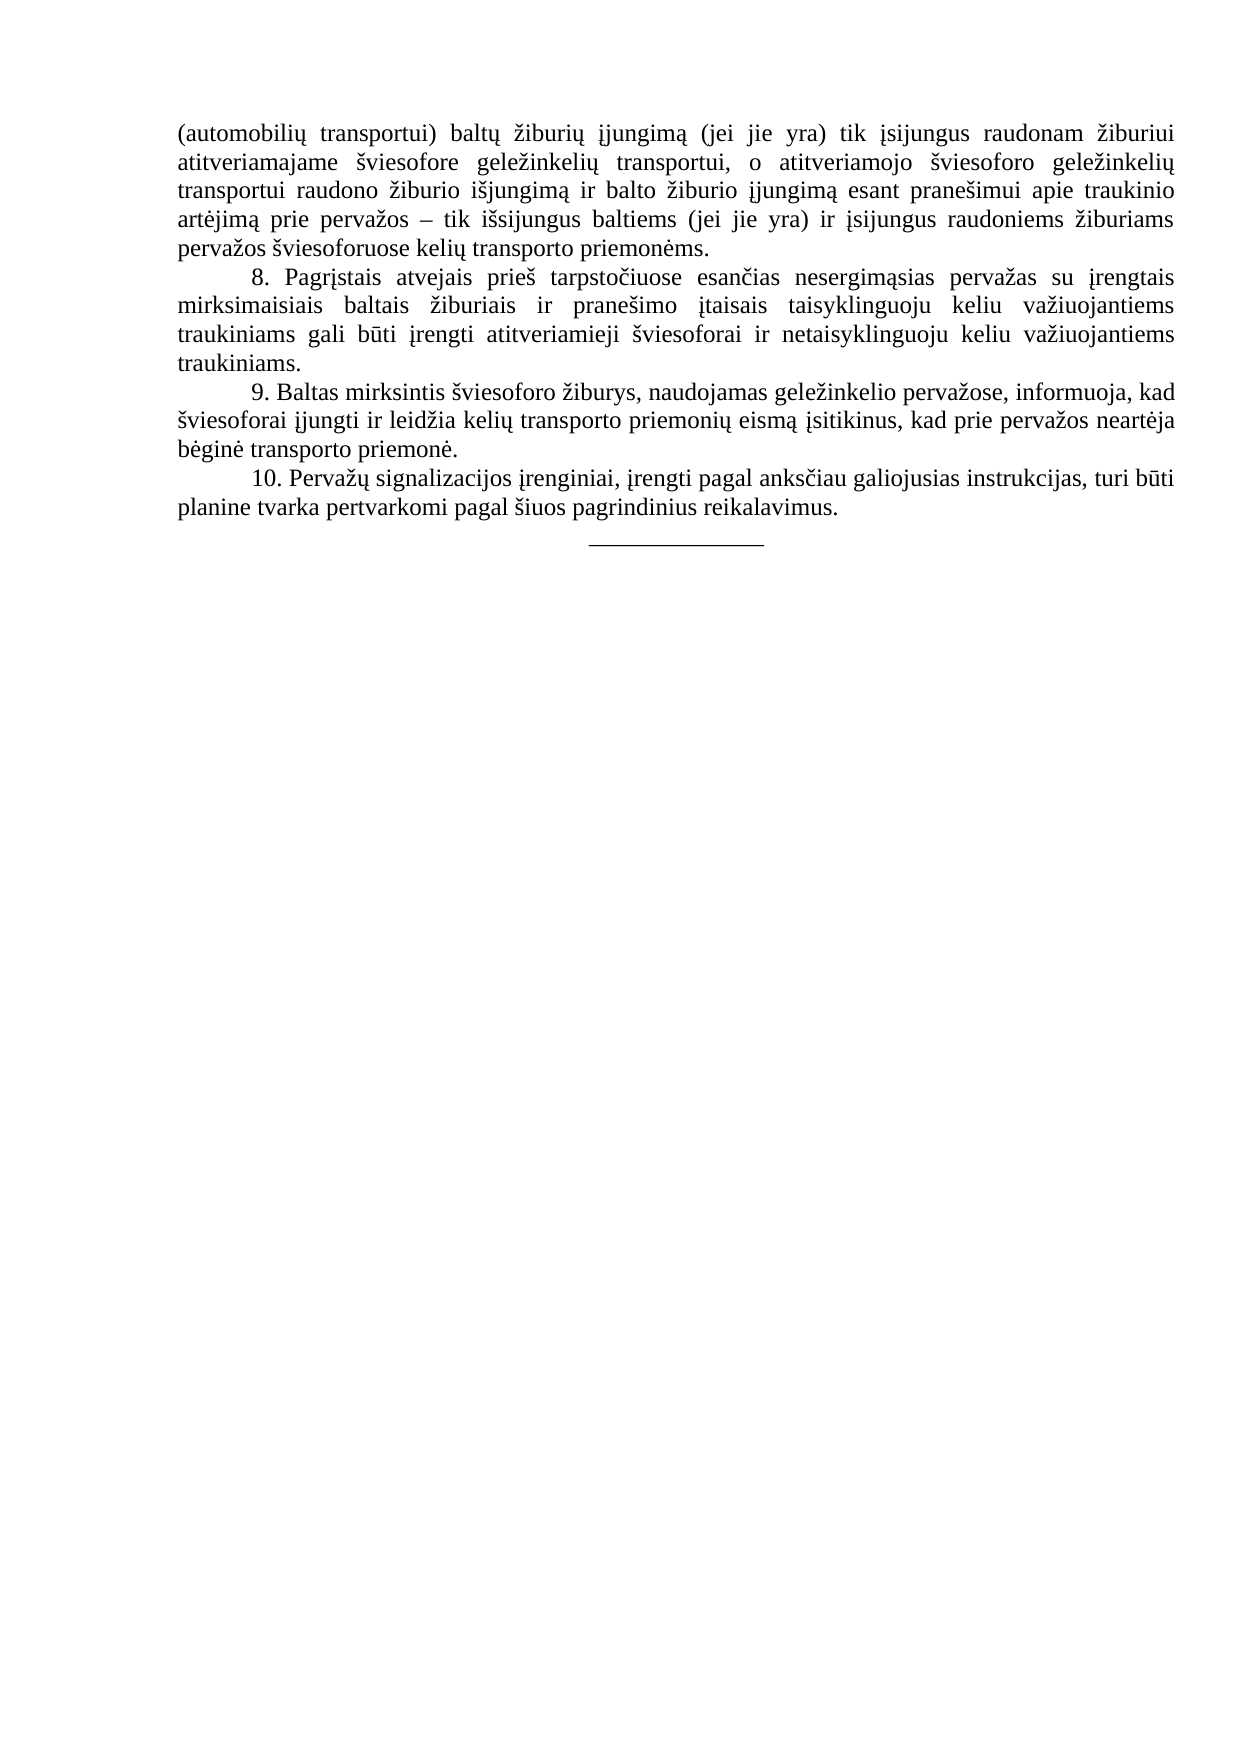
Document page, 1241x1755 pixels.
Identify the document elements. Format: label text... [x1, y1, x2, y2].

text 9. Baltas mirksintis šviesoforo žiburys, naudojamas geležinkelio pervažose, informuoja, kad šviesoforai įjungti ir leidžia kelių transporto priemonių eismą įsitikinus, kad prie pervažos neartėja bėginė transporto priemonė. [177, 377, 1176, 463]
text ______________ [177, 521, 1176, 549]
text 10. Pervažų signalizacijos įrenginiai, įrengti pagal anksčiau galiojusias instrukcijas, turi būti planine tvarka pertvarkomi pagal šiuos pagrindinius reikalavimus. [177, 463, 1176, 521]
text (automobilių transportui) baltų žiburių įjungimą (jei jie yra) tik įsijungus raudonam žiburiui atitveriamajame šviesofore geležinkelių transportui, o atitveriamojo šviesoforo geležinkelių transportui raudono žiburio išjungimą ir balto žiburio įjungimą esant pranešimui apie traukinio artėjimą prie pervažos – tik išsijungus baltiems (jei jie yra) ir įsijungus raudoniems žiburiams pervažos šviesoforuose kelių transporto priemonėms. [177, 118, 1176, 262]
text 8. Pagrįstais atvejais prieš tarpstočiuose esančias nesergimąsias pervažas su įrengtais mirksimaisiais baltais žiburiais ir pranešimo įtaisais taisyklinguoju keliu važiuojantiems traukiniams gali būti įrengti atitveriamieji šviesoforai ir netaisyklinguoju keliu važiuojantiems traukiniams. [177, 262, 1176, 377]
